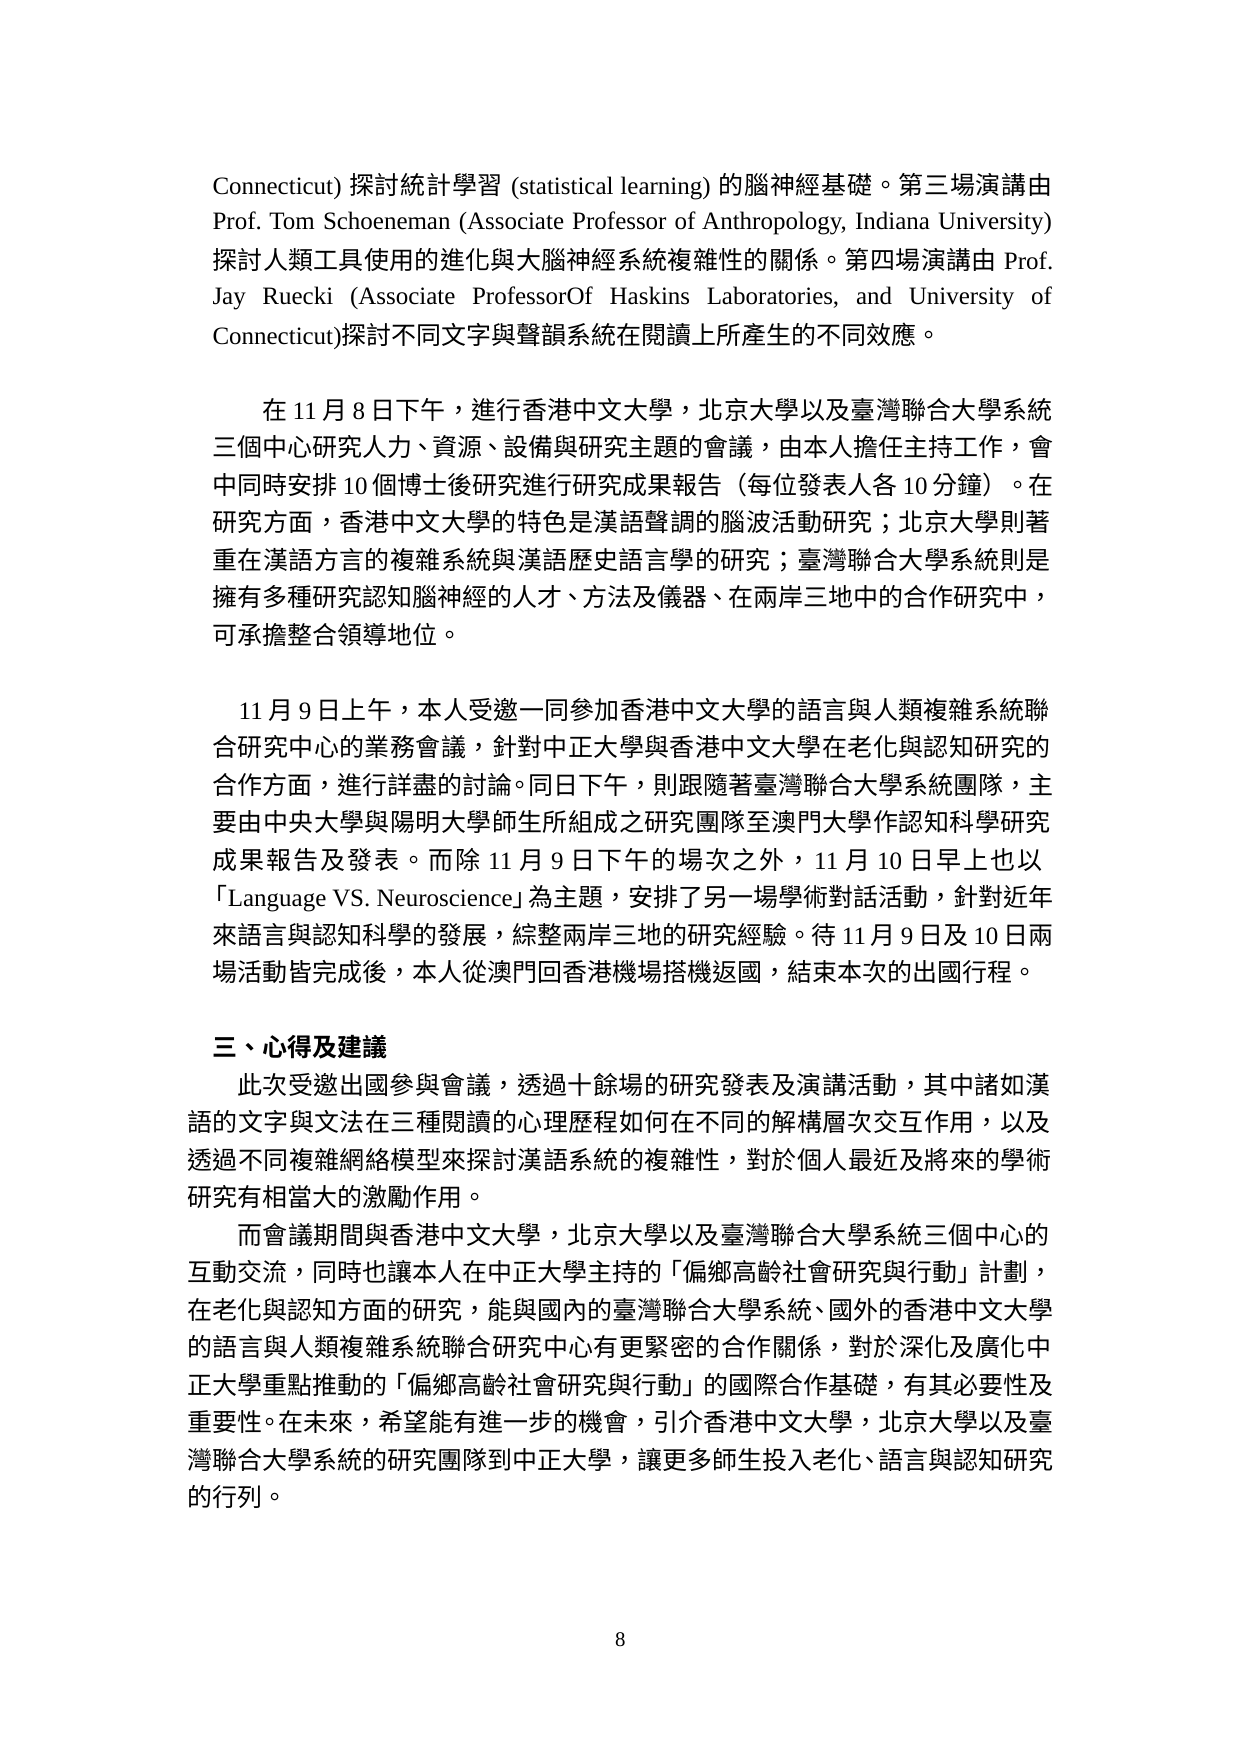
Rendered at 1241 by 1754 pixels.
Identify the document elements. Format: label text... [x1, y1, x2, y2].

text 而會議期間與香港中文大學，北京大學以及臺灣聯合大學系統三個中心的互動交流，同時也讓本人在中正大學主持的「偏鄉高齡社會研究與行動」計劃，在老化與認知方面的研究，能與國內的臺灣聯合大學系統、國外的香港中文大學的語言與人類複雜系統聯合研究中心有更緊密的合作關係，對於深化及廣化中正大學重點推動的「偏鄉高齡社會研究與行動」的國際合作基礎，有其必要性及重要性。在未來，希望能有進一步的機會，引介香港中文大學，北京大學以及臺灣聯合大學系統的研究團隊到中正大學，讓更多師生投入老化、語言與認知研究的行列。 [187, 1214, 1053, 1514]
text 在11月8日下午，進行香港中文大學，北京大學以及臺灣聯合大學系統三個中心研究人力、資源、設備與研究主題的會議，由本人擔任主持工作，會中同時安排10個博士後研究進行研究成果報告（每位發表人各10分鐘）。在研究方面，香港中文大學的特色是漢語聲調的腦波活動研究；北京大學則著重在漢語方言的複雜系統與漢語歷史語言學的研究；臺灣聯合大學系統則是擁有多種研究認知腦神經的人才、方法及儀器、在兩岸三地中的合作研究中，可承擔整合領導地位。 [212, 389, 1053, 652]
text 11月9日上午，本人受邀一同參加香港中文大學的語言與人類複雜系統聯合研究中心的業務會議，針對中正大學與香港中文大學在老化與認知研究的合作方面，進行詳盡的討論。同日下午，則跟隨著臺灣聯合大學系統團隊，主要由中央大學與陽明大學師生所組成之研究團隊至澳門大學作認知科學研究成果報告及發表。而除11月9日下午的場次之外，11月10日早上也以「Language VS. Neuroscience」為主題，安排了另一場學術對話活動，針對近年來語言與認知科學的發展，綜整兩岸三地的研究經驗。待11月9日及10日兩場活動皆完成後，本人從澳門回香港機場搭機返國，結束本次的出國行程。 [187, 689, 1053, 989]
text Connecticut) 探討統計學習 (statistical learning) 的腦神經基礎。第三場演講由Prof. Tom Schoeneman (Associate Professor of Anthropology, Indiana University)探討人類工具使用的進化與大腦神經系統複雜性的關係。第四場演講由Prof. Jay Ruecki (Associate ProfessorOf Haskins Laboratories, and University of Connecticut)探討不同文字與聲韻系統在閱讀上所產生的不同效應。 [187, 164, 1053, 352]
text 三、心得及建議 [187, 1027, 1053, 1064]
text 此次受邀出國參與會議，透過十餘場的研究發表及演講活動，其中諸如漢語的文字與文法在三種閱讀的心理歷程如何在不同的解構層次交互作用，以及透過不同複雜網絡模型來探討漢語系統的複雜性，對於個人最近及將來的學術研究有相當大的激勵作用。 [187, 1064, 1053, 1214]
